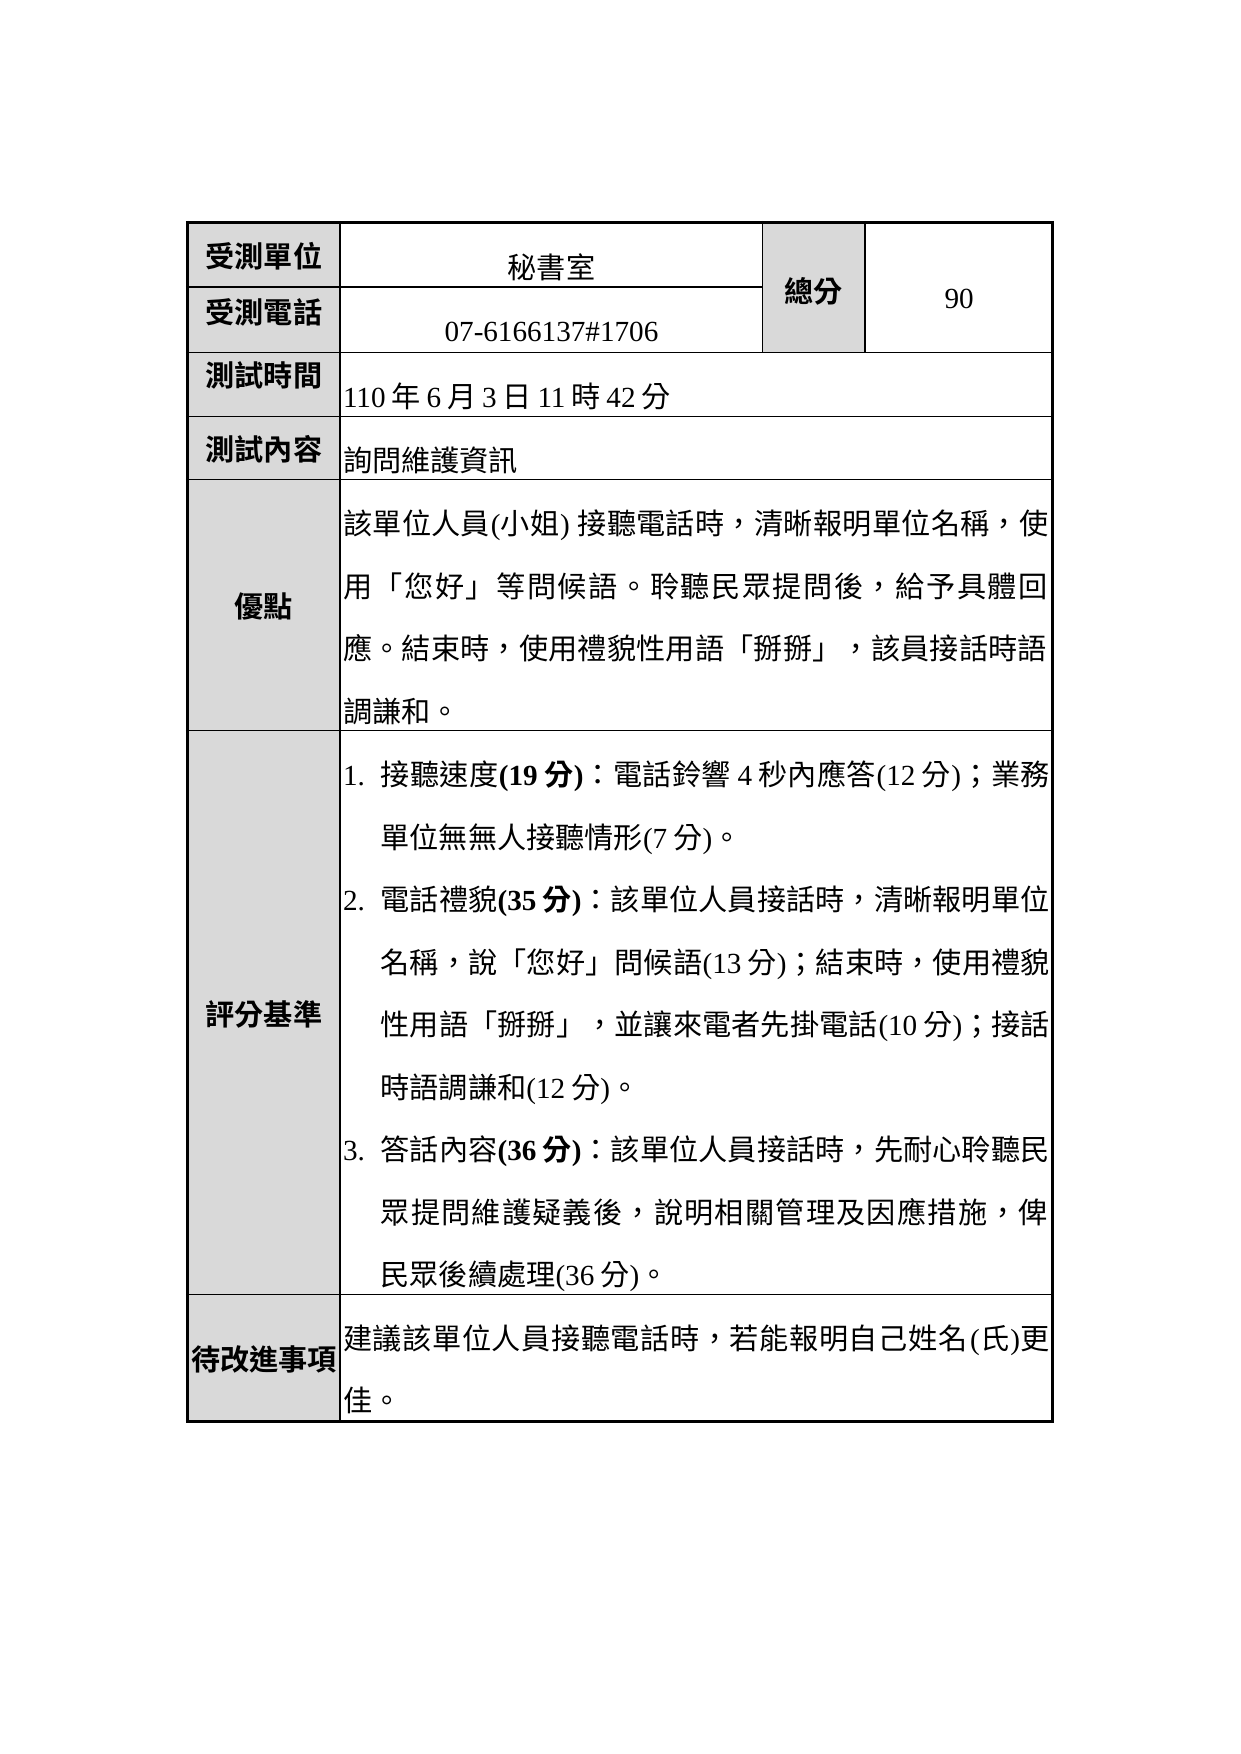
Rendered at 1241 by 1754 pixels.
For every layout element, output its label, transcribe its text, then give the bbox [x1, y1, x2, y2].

table_cell 110年6月3日11時42分 [341, 353, 1051, 416]
table_cell 測試時間 [189, 353, 339, 416]
table_header 總分 [763, 224, 864, 352]
table_cell 評分基準 [189, 731, 339, 1294]
table_cell 該單位人員(小姐) 接聽電話時，清晰報明單位名稱，使用「您好」等問候語。聆聽民眾提問後，給予具體回應。結束時，使用禮貌性用語「掰掰」，該員接話時語調謙和。 [341, 480, 1051, 730]
table_cell 優點 [189, 480, 339, 730]
table_cell 測試內容 [189, 417, 339, 479]
table_cell 建議該單位人員接聽電話時，若能報明自己姓名(氏)更佳。 [341, 1295, 1051, 1420]
table_header 受測單位 [189, 224, 339, 286]
table_cell 詢問維護資訊 [341, 417, 1051, 479]
table_header 秘書室 [341, 224, 762, 286]
table_header 90 [866, 224, 1051, 352]
table_cell 07-6166137#1706 [341, 288, 762, 352]
table_cell 待改進事項 [189, 1295, 339, 1420]
table_cell 接聽速度(19分)：電話鈴響4秒內應答(12分)；業務單位無無人接聽情形(7分)。 電話禮貌(35分)：該單位人員接話時，清晰報明單位名稱，說「您好」問候語(13分)；結束時，使用禮貌性用語「掰掰」，並讓來電者先掛電話(10分)；接話時語調謙和(12分)。 答話內容(36分)：該單位人員接話時，先耐心聆聽民眾提問維護疑義後，說明相關管理及因應措施，俾民眾後續處理(36分)。 [341, 731, 1051, 1294]
table_cell 受測電話 [189, 288, 339, 352]
